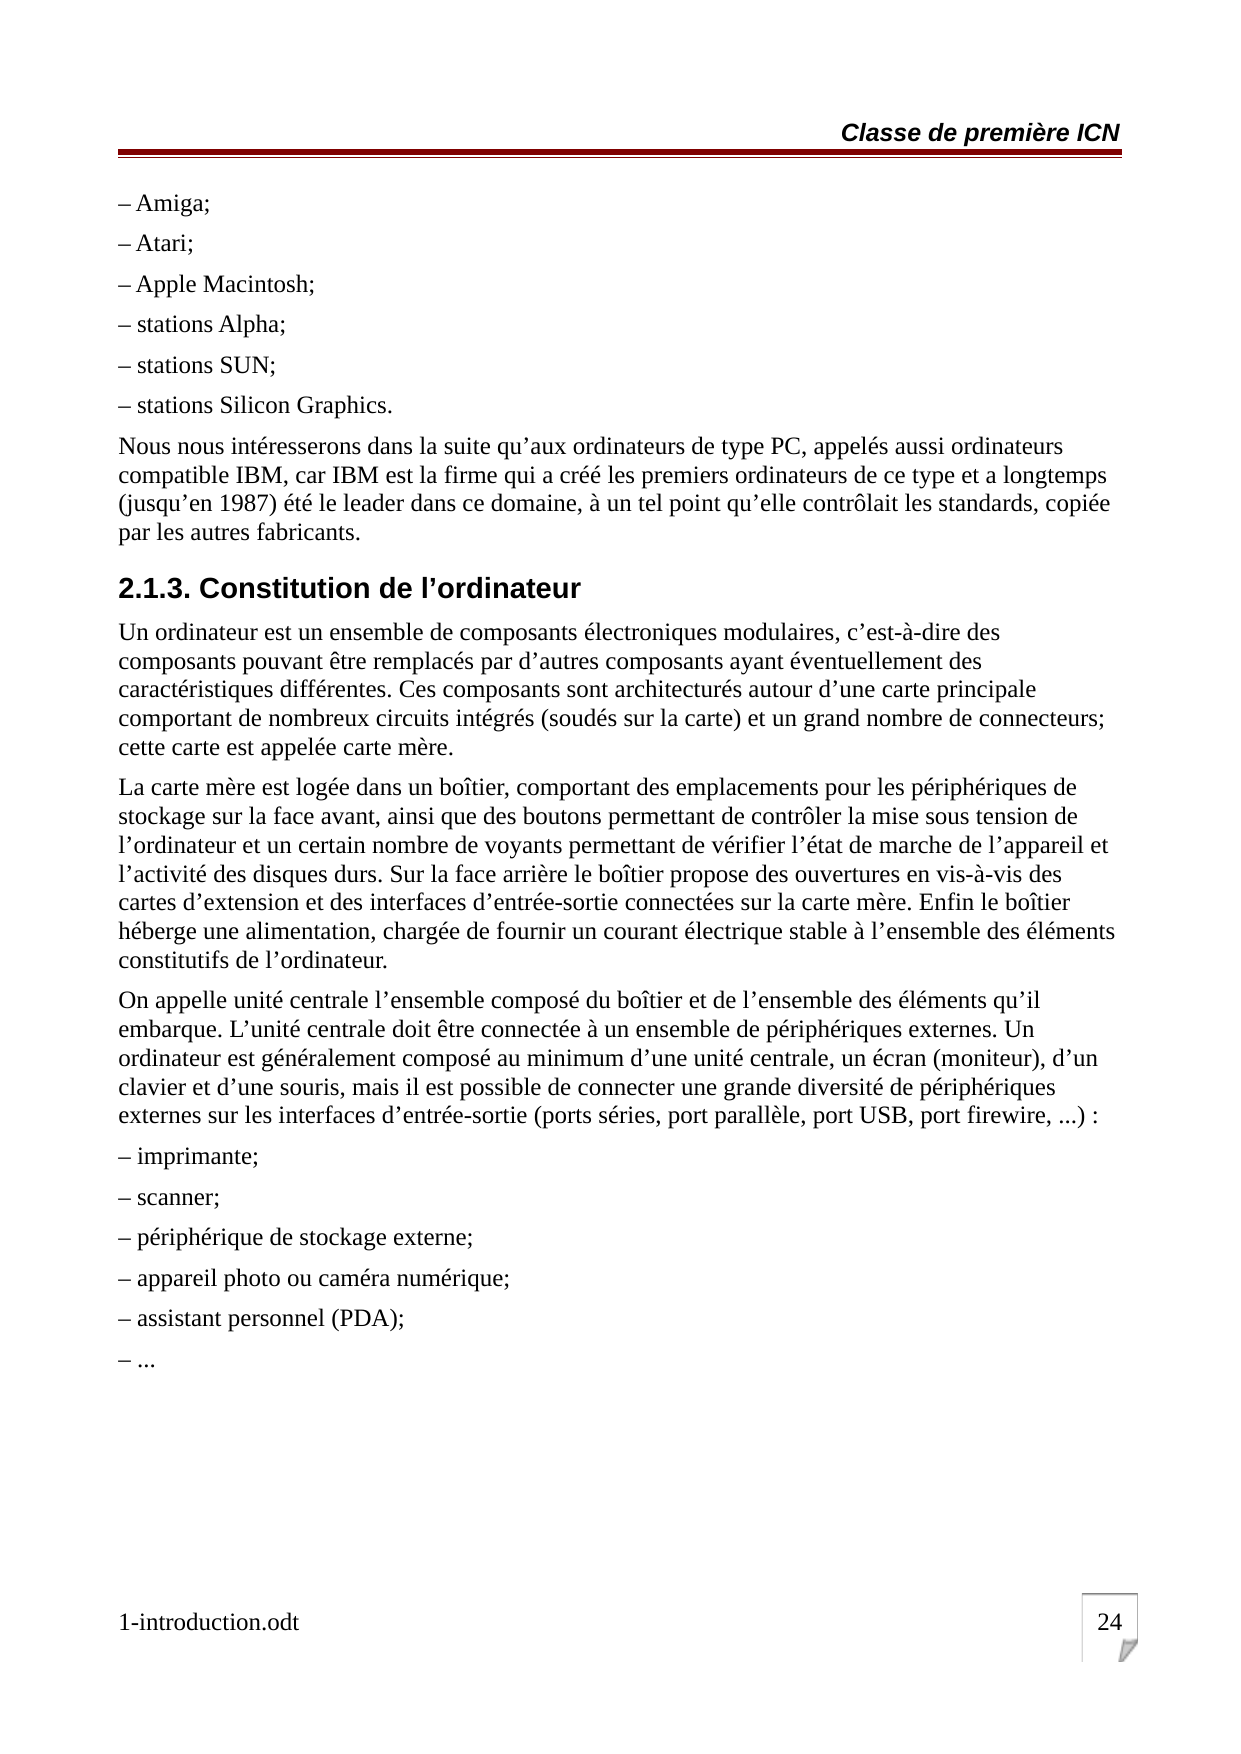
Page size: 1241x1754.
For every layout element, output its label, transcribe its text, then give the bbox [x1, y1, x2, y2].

text – stations Alpha; [118, 309, 1122, 338]
text – appareil photo ou caméra numérique; [118, 1263, 1122, 1291]
text – scanner; [118, 1182, 1122, 1210]
text – assistant personnel (PDA); [118, 1303, 1122, 1332]
text – imprimante; [118, 1141, 1122, 1170]
text On appelle unité centrale l’ensemble composé du boîtier et de l’ensemble des éléments qu’il embarque. L’unité centrale doit être connectée à un ensemble de périphériques externes. Un ordinateur est généralement composé au minimum d’une unité centrale, un écran (moniteur), d’un clavier et d’une souris, mais il est possible de connecter une grande diversité de périphériques externes sur les interfaces d’entrée-sortie (ports séries, port parallèle, port USB, port firewire, ...) : [118, 986, 1122, 1129]
subtitle 2.1.3. Constitution de l’ordinateur [118, 571, 1122, 604]
text – périphérique de stockage externe; [118, 1222, 1122, 1251]
text – ... [118, 1344, 1122, 1372]
text La carte mère est logée dans un boîtier, comportant des emplacements pour les périphériques de stockage sur la face avant, ainsi que des boutons permettant de contrôler la mise sous tension de l’ordinateur et un certain nombre de voyants permettant de vérifier l’état de marche de l’appareil et l’activité des disques durs. Sur la face arrière le boîtier propose des ouvertures en vis-à-vis des cartes d’extension et des interfaces d’entrée-sortie connectées sur la carte mère. Enfin le boîtier héberge une alimentation, chargée de fournir un courant électrique stable à l’ensemble des éléments constitutifs de l’ordinateur. [118, 772, 1122, 974]
text – stations SUN; [118, 350, 1122, 379]
text – Apple Macintosh; [118, 269, 1122, 298]
text – Amiga; [118, 188, 1122, 217]
text – Atari; [118, 228, 1122, 257]
text Un ordinateur est un ensemble de composants électroniques modulaires, c’est-à-dire des composants pouvant être remplacés par d’autres composants ayant éventuellement des caractéristiques différentes. Ces composants sont architecturés autour d’une carte principale comportant de nombreux circuits intégrés (soudés sur la carte) et un grand nombre de connecteurs; cette carte est appelée carte mère. [118, 617, 1122, 761]
text Nous nous intéresserons dans la suite qu’aux ordinateurs de type PC, appelés aussi ordinateurs compatible IBM, car IBM est la firme qui a créé les premiers ordinateurs de ce type et a longtemps (jusqu’en 1987) été le leader dans ce domaine, à un tel point qu’elle contrôlait les standards, copiée par les autres fabricants. [118, 431, 1122, 546]
text – stations Silicon Graphics. [118, 390, 1122, 419]
